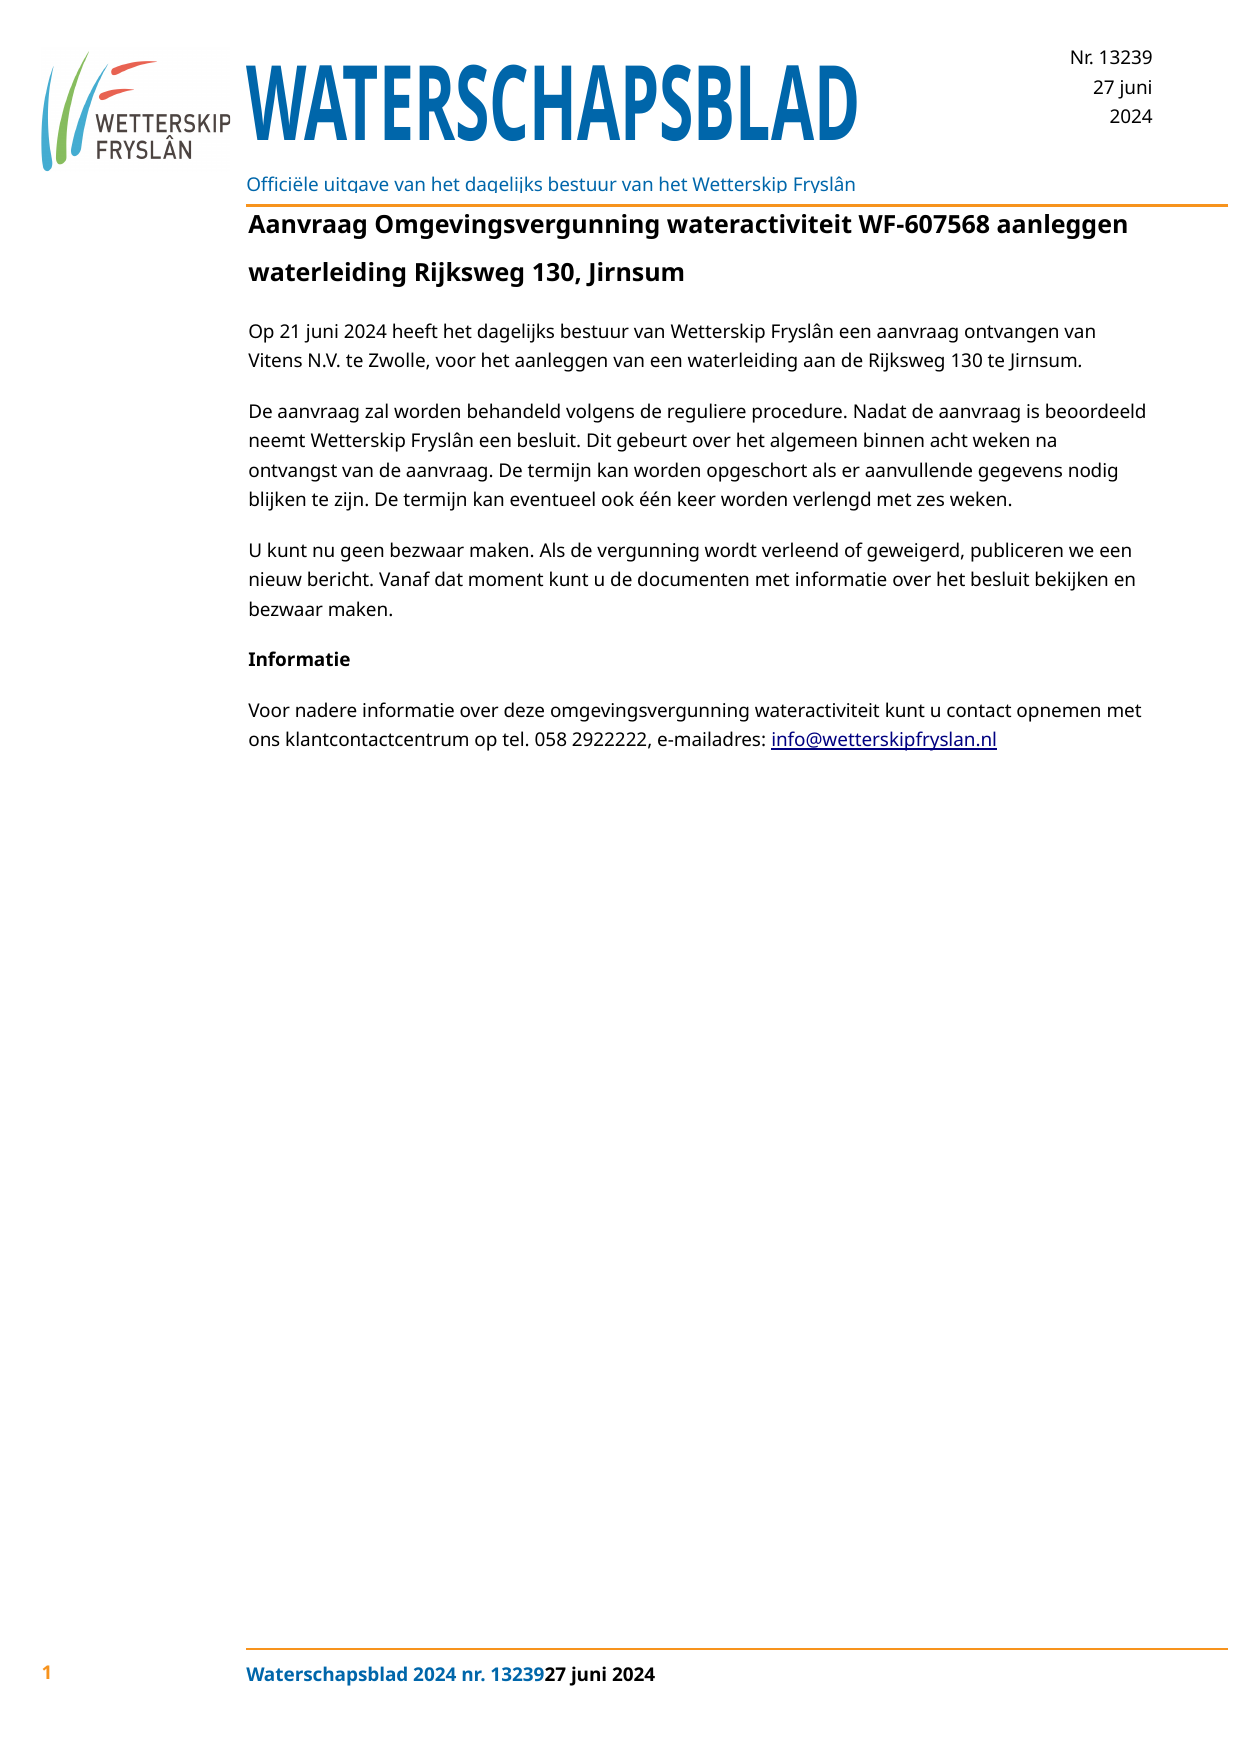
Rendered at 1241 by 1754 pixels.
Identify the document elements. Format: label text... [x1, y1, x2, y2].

text Informatie [248, 647, 1152, 672]
text Aanvraag Omgevingsvergunning wateractiviteit WF-607568 aanleggen waterleiding Rijksweg 130, Jirnsum [248, 207, 1152, 288]
text U kunt nu geen bezwaar maken. Als de vergunning wordt verleend of geweigerd, publiceren we een nieuw bericht. Vanaf dat moment kunt u de documenten met informatie over het besluit bekijken en bezwaar maken. [248, 537, 1152, 622]
picture [41, 47, 231, 172]
text Voor nadere informatie over deze omgevingsvergunning wateractiviteit kunt u contact opnemen met ons klantcontactcentrum op tel. 058 2922222, e-mailadres: info@wetterskipfryslan.nl [248, 697, 1152, 752]
text De aanvraag zal worden behandeld volgens de reguliere procedure. Nadat de aanvraag is beoordeeld neemt Wetterskip Fryslân een besluit. Dit gebeurt over het algemeen binnen acht weken na ontvangst van de aanvraag. De termijn kan worden opgeschort als er aanvullende gegevens nodig blijken te zijn. De termijn kan eventueel ook één keer worden verlengd met zes weken. [248, 398, 1152, 512]
text Op 21 juni 2024 heeft het dagelijks bestuur van Wetterskip Fryslân een aanvraag ontvangen van Vitens N.V. te Zwolle, voor het aanleggen van een waterleiding aan de Rijksweg 130 te Jirnsum. [248, 318, 1152, 373]
